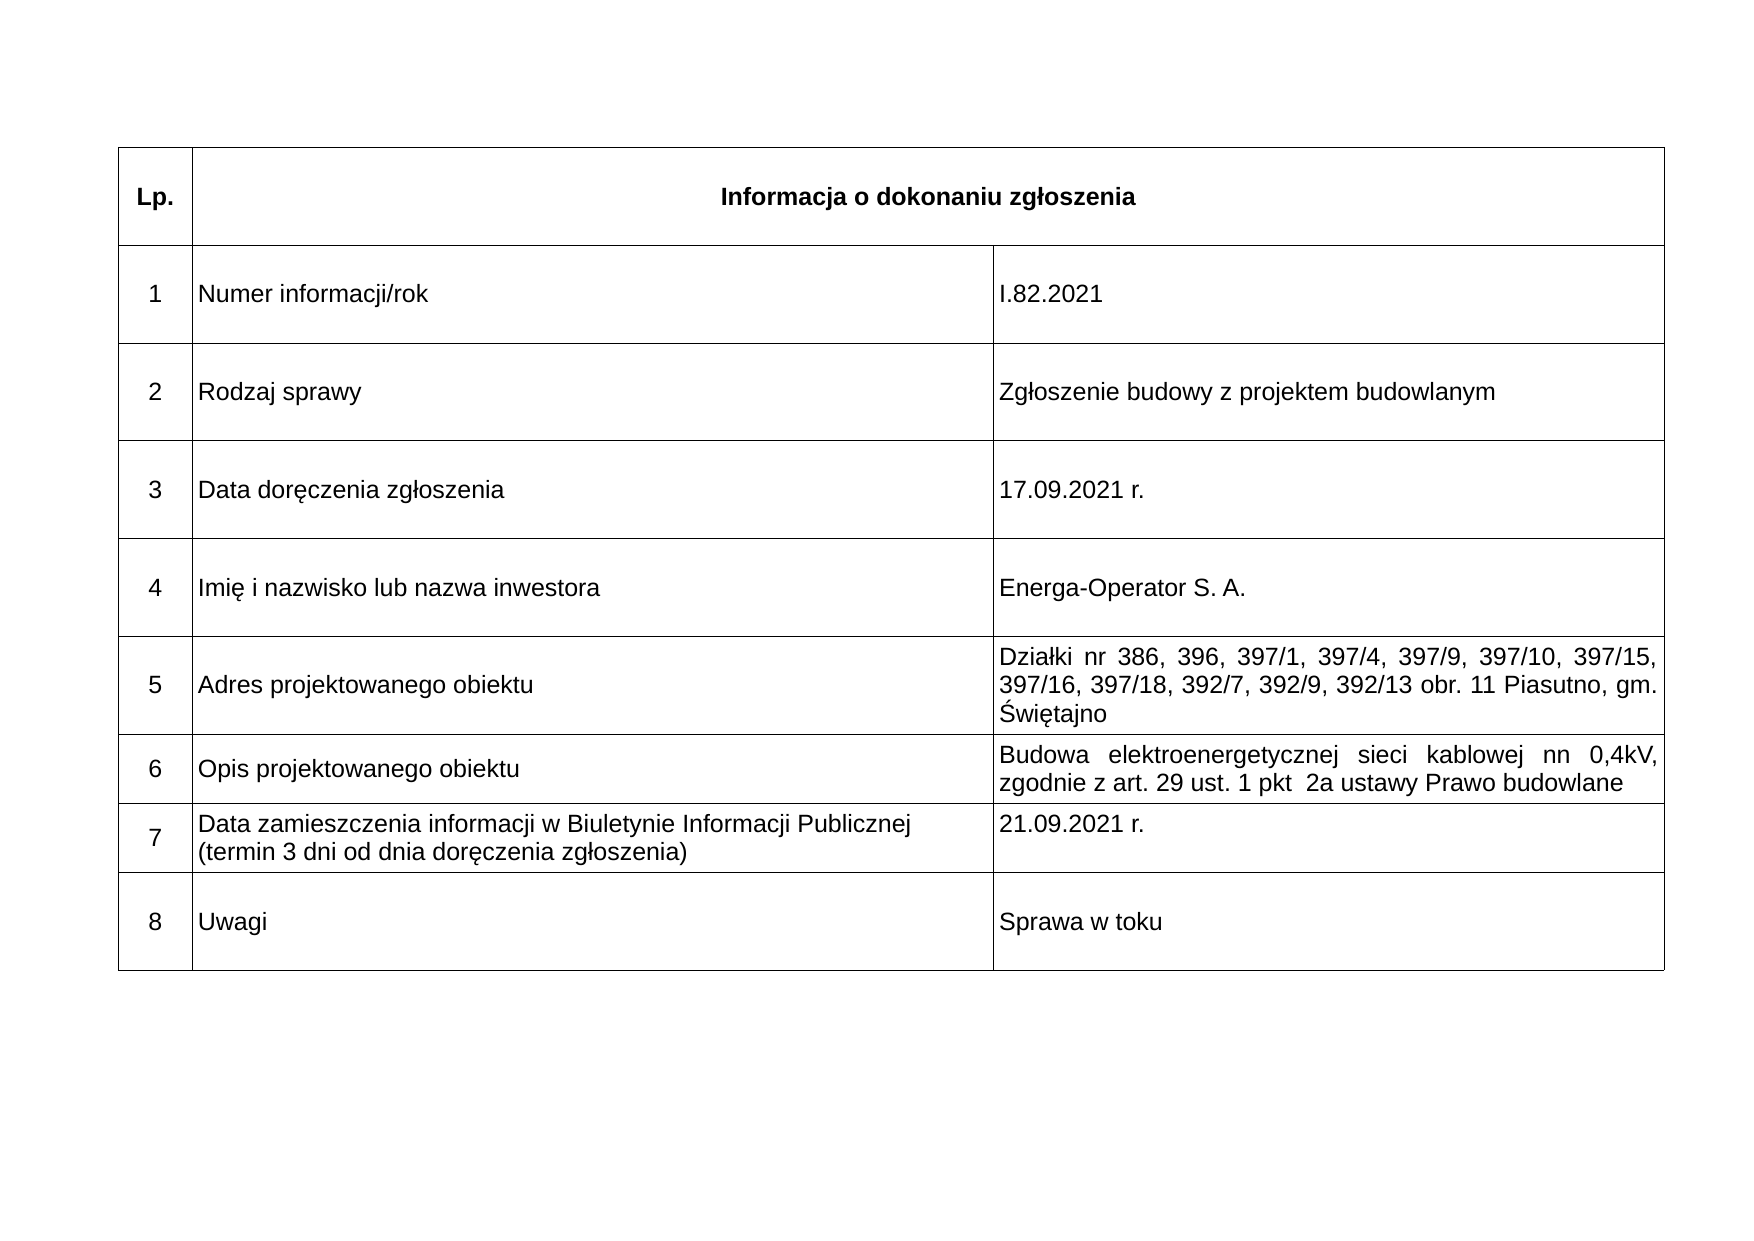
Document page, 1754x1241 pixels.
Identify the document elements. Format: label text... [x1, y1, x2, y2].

table_cell Zgłoszenie budowy z projektem budowlanym [994, 344, 1664, 440]
table_cell 4 [119, 539, 192, 636]
table_header Lp. [119, 148, 192, 245]
table_cell Opis projektowanego obiektu [193, 735, 993, 803]
table_cell 2 [119, 344, 192, 440]
table_cell 8 [119, 873, 192, 970]
table_cell Energa-Operator S. A. [994, 539, 1664, 636]
table_cell Numer informacji/rok [193, 246, 993, 342]
table_cell 3 [119, 441, 192, 538]
table_cell 21.09.2021 r. [994, 804, 1664, 872]
table_cell Imię i nazwisko lub nazwa inwestora [193, 539, 993, 636]
table_cell 7 [119, 804, 192, 872]
table_cell Działki nr 386, 396, 397/1, 397/4, 397/9, 397/10, 397/15, 397/16, 397/18, 392/7, 392/9, 392/13 obr. 11 Piasutno, gm. Świętajno [994, 637, 1664, 734]
table_cell Sprawa w toku [994, 873, 1664, 970]
table_cell Data zamieszczenia informacji w Biuletynie Informacji Publicznej (termin 3 dni od dnia doręczenia zgłoszenia) [193, 804, 993, 872]
table_cell 5 [119, 637, 192, 734]
table_header Informacja o dokonaniu zgłoszenia [193, 148, 1664, 245]
table_cell Rodzaj sprawy [193, 344, 993, 440]
table_cell Budowa elektroenergetycznej sieci kablowej nn 0,4kV, zgodnie z art. 29 ust. 1 pkt 2a ustawy Prawo budowlane [994, 735, 1664, 803]
table_cell Data doręczenia zgłoszenia [193, 441, 993, 538]
table_cell 6 [119, 735, 192, 803]
table_cell 1 [119, 246, 192, 342]
table_cell 17.09.2021 r. [994, 441, 1664, 538]
table_cell Adres projektowanego obiektu [193, 637, 993, 734]
table_cell I.82.2021 [994, 246, 1664, 342]
table_cell Uwagi [193, 873, 993, 970]
